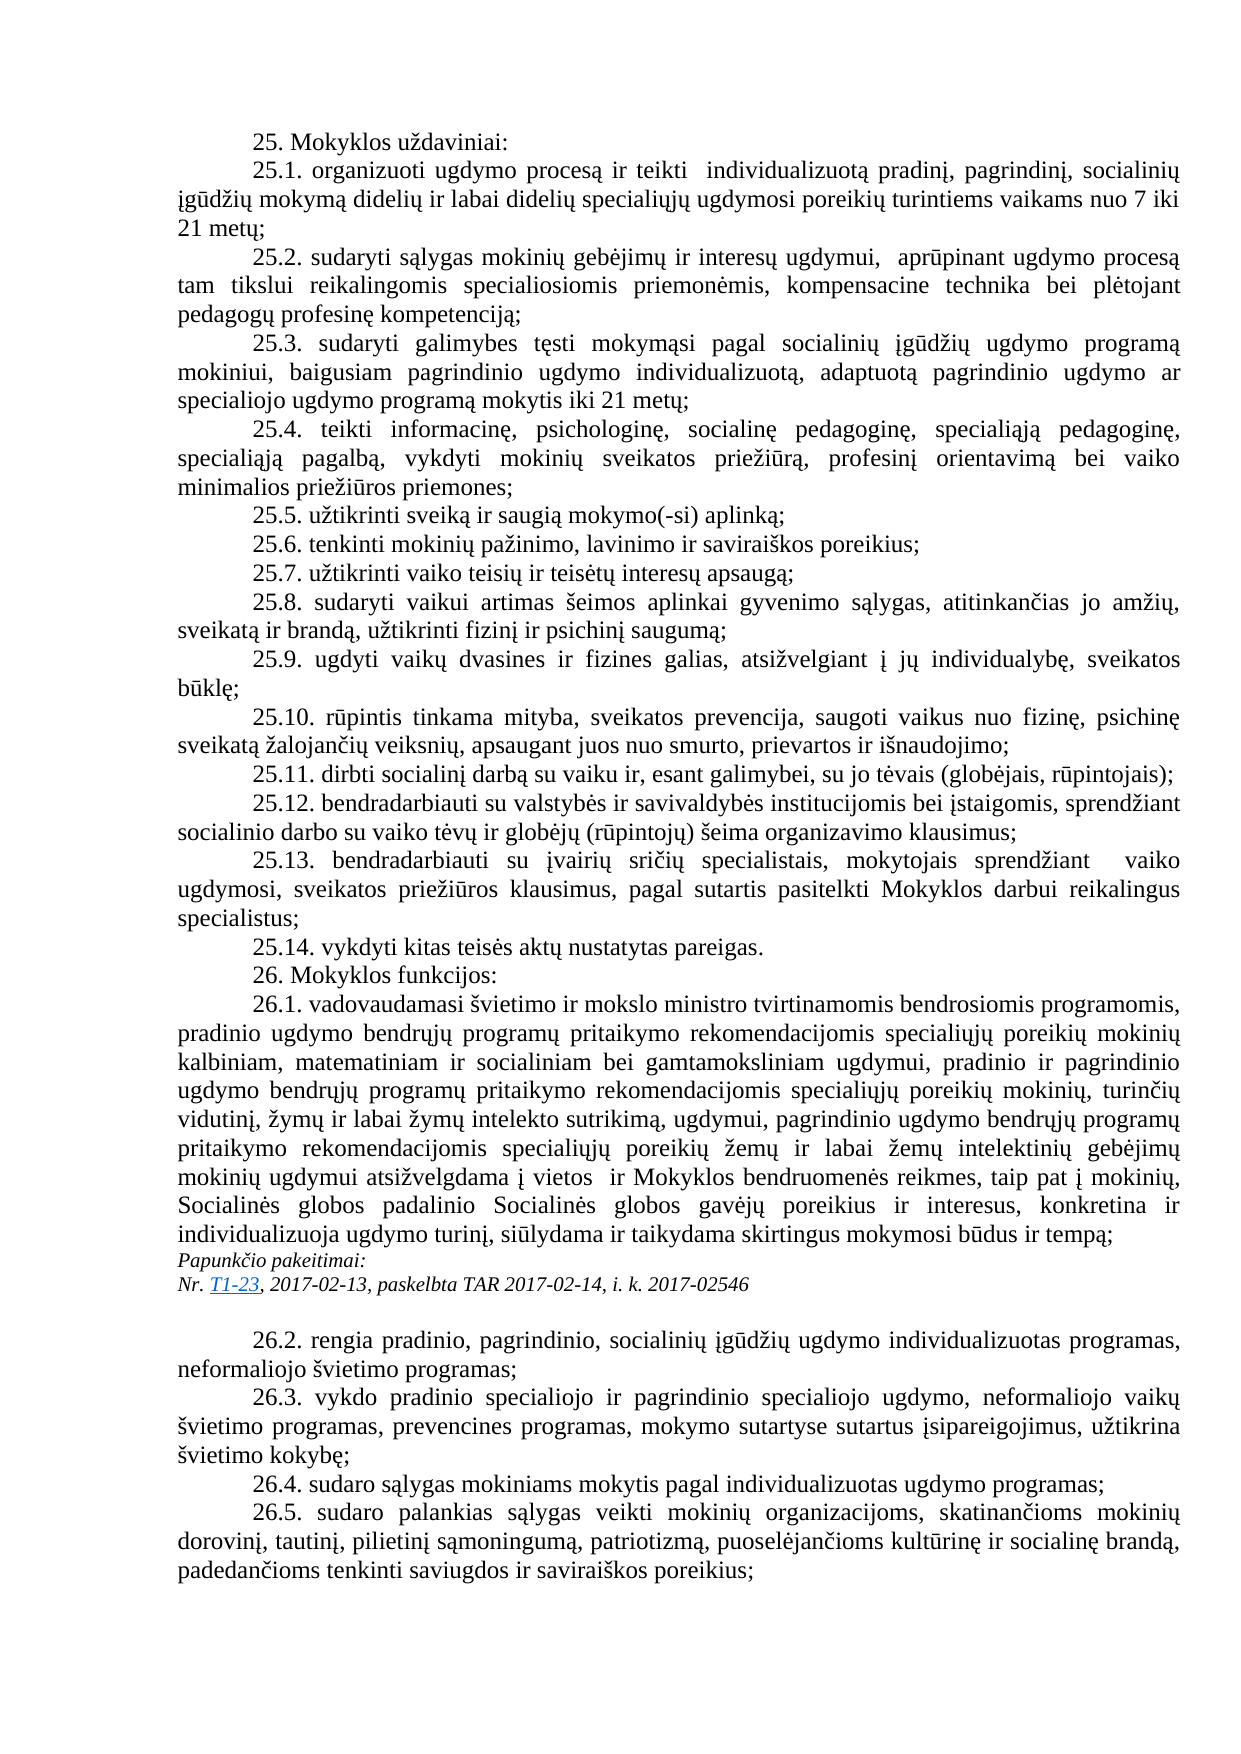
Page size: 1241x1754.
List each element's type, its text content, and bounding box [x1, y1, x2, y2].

text 25.10. rūpintis tinkama mityba, sveikatos prevencija, saugoti vaikus nuo fizinę, psichinę sveikatą žalojančių veiksnių, apsaugant juos nuo smurto, prievartos ir išnaudojimo; [177, 702, 1181, 759]
text 25.11. dirbti socialinį darbą su vaiku ir, esant galimybei, su jo tėvais (globėjais, rūpintojais); [177, 759, 1181, 788]
text 25.12. bendradarbiauti su valstybės ir savivaldybės institucijomis bei įstaigomis, sprendžiant socialinio darbo su vaiko tėvų ir globėjų (rūpintojų) šeima organizavimo klausimus; [177, 788, 1181, 846]
text 25.3. sudaryti galimybes tęsti mokymąsi pagal socialinių įgūdžių ugdymo programą mokiniui, baigusiam pagrindinio ugdymo individualizuotą, adaptuotą pagrindinio ugdymo ar specialiojo ugdymo programą mokytis iki 21 metų; [177, 328, 1181, 414]
text Papunkčio pakeitimai: [177, 1248, 1181, 1272]
text 26.4. sudaro sąlygas mokiniams mokytis pagal individualizuotas ugdymo programas; [177, 1469, 1181, 1497]
text 25.14. vykdyti kitas teisės aktų nustatytas pareigas. [177, 932, 1181, 961]
text 25.13. bendradarbiauti su įvairių sričių specialistais, mokytojais sprendžiant vaiko ugdymosi, sveikatos priežiūros klausimus, pagal sutartis pasitelkti Mokyklos darbui reikalingus specialistus; [177, 846, 1181, 932]
text 25.7. užtikrinti vaiko teisių ir teisėtų interesų apsaugą; [177, 558, 1181, 587]
text 25.1. organizuoti ugdymo procesą ir teikti individualizuotą pradinį, pagrindinį, socialinių įgūdžių mokymą didelių ir labai didelių specialiųjų ugdymosi poreikių turintiems vaikams nuo 7 iki 21 metų; [177, 156, 1181, 242]
text 25.4. teikti informacinę, psichologinę, socialinę pedagoginę, specialiąją pedagoginę, specialiąją pagalbą, vykdyti mokinių sveikatos priežiūrą, profesinį orientavimą bei vaiko minimalios priežiūros priemones; [177, 414, 1181, 501]
text 26.5. sudaro palankias sąlygas veikti mokinių organizacijoms, skatinančioms mokinių dorovinį, tautinį, pilietinį sąmoningumą, patriotizmą, puoselėjančioms kultūrinę ir socialinę brandą, padedančioms tenkinti saviugdos ir saviraiškos poreikius; [177, 1497, 1181, 1584]
text Nr. T1-23, 2017-02-13, paskelbta TAR 2017-02-14, i. k. 2017-02546 [177, 1272, 1181, 1296]
text 26.2. rengia pradinio, pagrindinio, socialinių įgūdžių ugdymo individualizuotas programas, neformaliojo švietimo programas; [177, 1325, 1181, 1382]
text 25.8. sudaryti vaikui artimas šeimos aplinkai gyvenimo sąlygas, atitinkančias jo amžių, sveikatą ir brandą, užtikrinti fizinį ir psichinį saugumą; [177, 587, 1181, 644]
text 25.5. užtikrinti sveiką ir saugią mokymo(-si) aplinką; [177, 501, 1181, 529]
text 25.2. sudaryti sąlygas mokinių gebėjimų ir interesų ugdymui, aprūpinant ugdymo procesą tam tikslui reikalingomis specialiosiomis priemonėmis, kompensacine technika bei plėtojant pedagogų profesinę kompetenciją; [177, 242, 1181, 328]
text 25. Mokyklos uždaviniai: [177, 127, 1181, 156]
text 26.3. vykdo pradinio specialiojo ir pagrindinio specialiojo ugdymo, neformaliojo vaikų švietimo programas, prevencines programas, mokymo sutartyse sutartus įsipareigojimus, užtikrina švietimo kokybę; [177, 1382, 1181, 1469]
text 25.6. tenkinti mokinių pažinimo, lavinimo ir saviraiškos poreikius; [177, 529, 1181, 558]
text 25.9. ugdyti vaikų dvasines ir fizines galias, atsižvelgiant į jų individualybę, sveikatos būklę; [177, 644, 1181, 702]
text 26. Mokyklos funkcijos: [177, 961, 1181, 989]
text 26.1. vadovaudamasi švietimo ir mokslo ministro tvirtinamomis bendrosiomis programomis, pradinio ugdymo bendrųjų programų pritaikymo rekomendacijomis specialiųjų poreikių mokinių kalbiniam, matematiniam ir socialiniam bei gamtamoksliniam ugdymui, pradinio ir pagrindinio ugdymo bendrųjų programų pritaikymo rekomendacijomis specialiųjų poreikių mokinių, turinčių vidutinį, žymų ir labai žymų intelekto sutrikimą, ugdymui, pagrindinio ugdymo bendrųjų programų pritaikymo rekomendacijomis specialiųjų poreikių žemų ir labai žemų intelektinių gebėjimų mokinių ugdymui atsižvelgdama į vietos ir Mokyklos bendruomenės reikmes, taip pat į mokinių, Socialinės globos padalinio Socialinės globos gavėjų poreikius ir interesus, konkretina ir individualizuoja ugdymo turinį, siūlydama ir taikydama skirtingus mokymosi būdus ir tempą; [177, 989, 1181, 1248]
